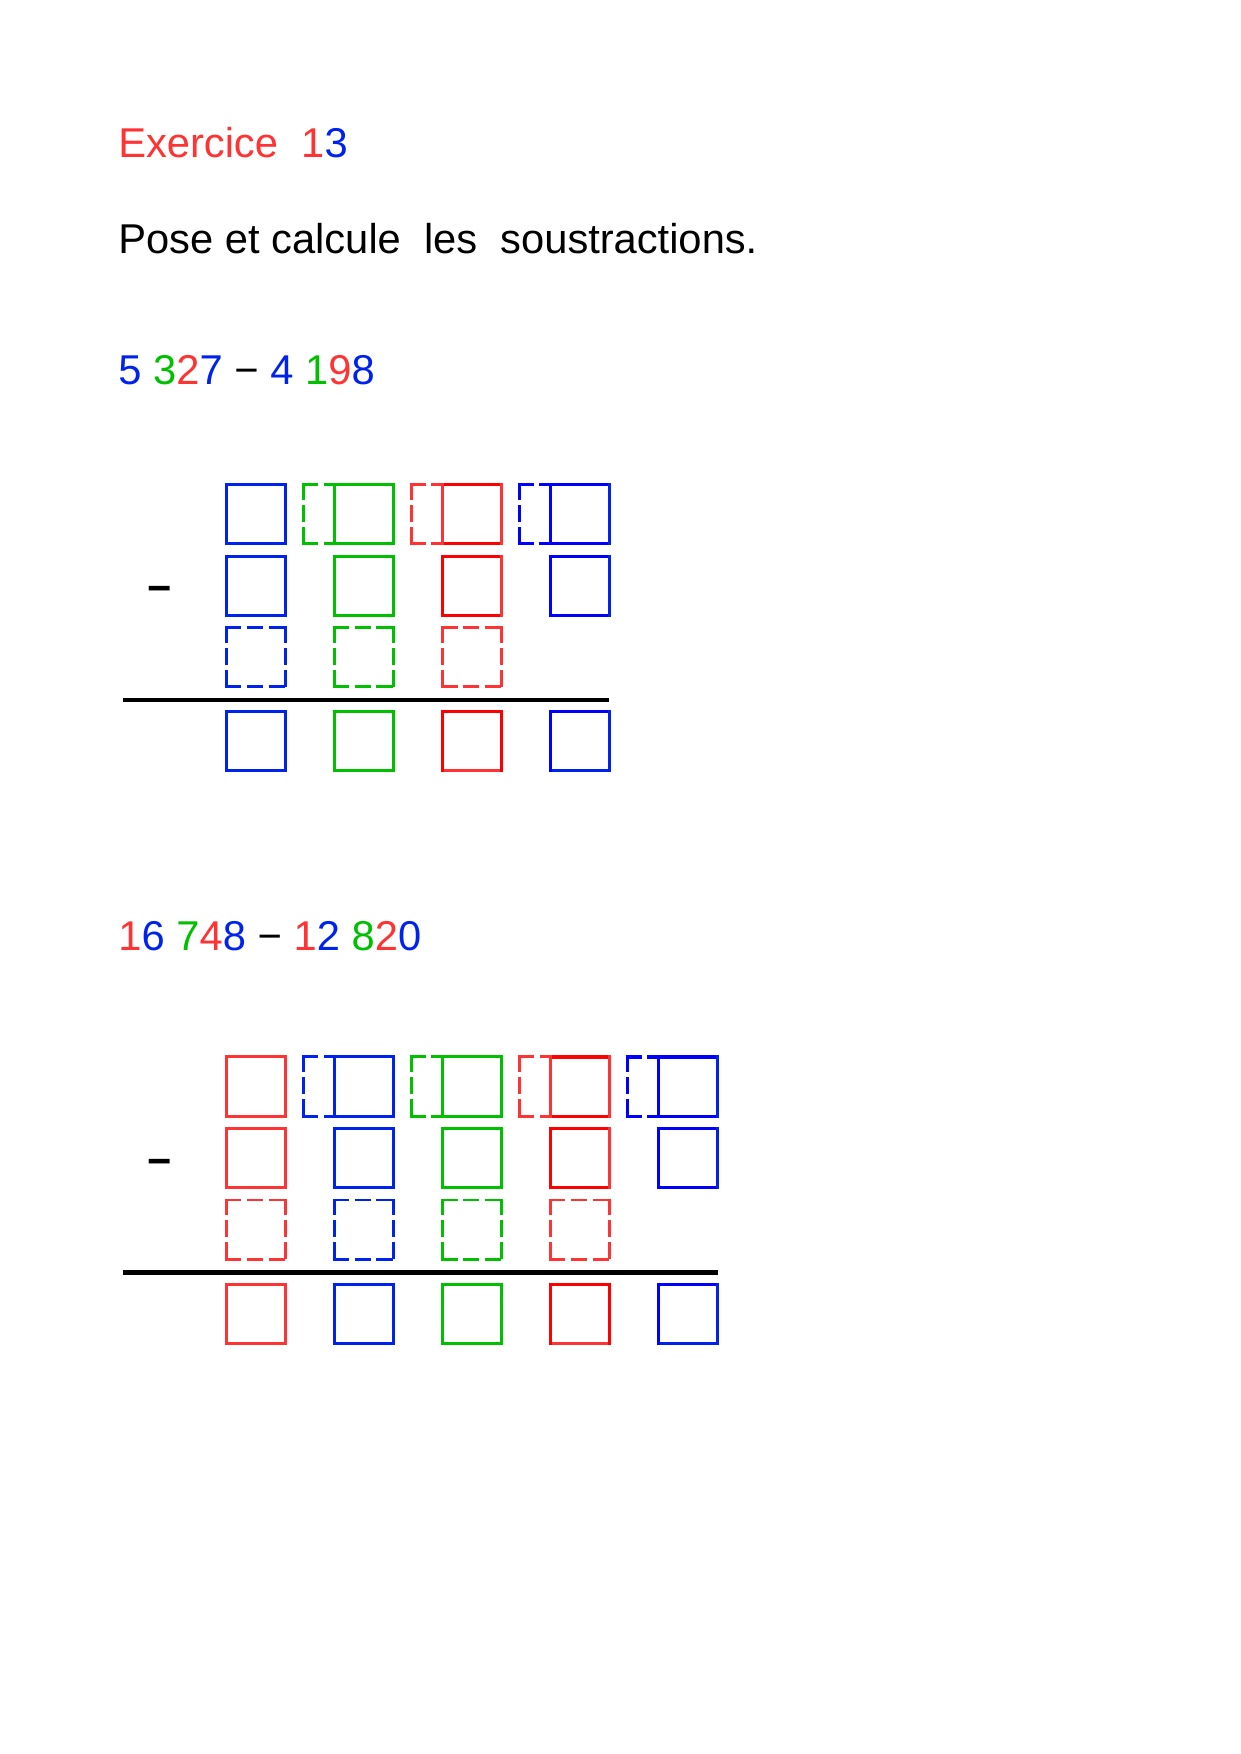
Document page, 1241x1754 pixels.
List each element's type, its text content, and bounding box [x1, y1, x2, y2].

table_cell [519, 626, 550, 685]
table_header [303, 1043, 334, 1055]
table_cell [303, 1258, 334, 1264]
table_cell [228, 486, 284, 542]
table_header [609, 1043, 627, 1055]
table_cell [519, 1342, 550, 1365]
table_cell [411, 1283, 441, 1342]
table_cell [226, 545, 285, 554]
table_cell [609, 1115, 627, 1127]
table_cell [611, 555, 686, 614]
table_cell [501, 1264, 519, 1270]
table_cell [411, 1264, 442, 1270]
table_cell [123, 1275, 195, 1283]
text Exercice 13 [118, 118, 1122, 166]
table_cell [123, 702, 195, 710]
table_cell [442, 691, 501, 698]
table_cell [550, 1264, 609, 1270]
table_header [550, 471, 609, 483]
table_header [393, 1043, 411, 1055]
table_cell [303, 1275, 334, 1283]
table_cell [501, 702, 519, 710]
table_cell [627, 1115, 658, 1127]
table_cell [442, 617, 501, 626]
table_header [285, 471, 303, 483]
table_cell [336, 713, 392, 769]
table_cell [718, 1186, 794, 1198]
table_cell [609, 626, 686, 685]
table_cell [501, 614, 519, 626]
table_cell [123, 542, 195, 554]
table_header [411, 1043, 442, 1055]
table_cell [519, 710, 549, 769]
table_cell [627, 1275, 658, 1283]
table_cell [501, 542, 519, 554]
table_cell [519, 555, 549, 614]
table_cell [123, 1342, 195, 1365]
table_cell [393, 702, 411, 710]
table_cell [611, 483, 686, 542]
table_cell [123, 1258, 195, 1264]
table_cell [226, 685, 285, 691]
table_cell [334, 1199, 393, 1258]
table_cell [195, 1342, 226, 1365]
table_cell [226, 1275, 285, 1283]
table_cell [519, 702, 550, 710]
table_cell [503, 1127, 519, 1186]
table_cell [226, 702, 285, 710]
table_cell [444, 1058, 500, 1114]
table_cell [393, 542, 411, 554]
table_cell [442, 1189, 501, 1198]
table_header [303, 471, 334, 483]
table_cell [519, 769, 550, 793]
table_cell [118, 1199, 123, 1258]
table_cell [118, 1342, 123, 1365]
table_cell − [123, 1127, 195, 1186]
table_cell [285, 702, 303, 710]
table_cell [285, 614, 303, 626]
table_cell [411, 483, 441, 542]
table_cell [611, 1055, 627, 1114]
table_cell [411, 542, 442, 554]
table_header [226, 471, 285, 483]
table_cell [285, 1199, 303, 1258]
table_cell [118, 1127, 123, 1186]
table_cell [442, 772, 501, 793]
table_cell [718, 1342, 794, 1365]
table_cell [609, 698, 686, 710]
table_cell [226, 1264, 285, 1270]
table_cell [118, 1270, 123, 1283]
table_cell [123, 691, 195, 698]
table_cell [411, 614, 442, 626]
table_cell [442, 702, 501, 710]
table_cell [658, 1264, 717, 1270]
table_cell [303, 1264, 334, 1270]
table_cell [501, 1342, 519, 1365]
table_cell [719, 1055, 794, 1114]
table_header [718, 1043, 794, 1055]
table_cell [411, 1275, 442, 1283]
table_cell [550, 1345, 609, 1365]
table_cell [334, 545, 393, 554]
table_cell [393, 1186, 411, 1198]
table_header [686, 471, 1157, 793]
table_cell [395, 483, 411, 542]
table_cell [303, 1127, 333, 1186]
table_cell [226, 626, 285, 685]
table_cell [195, 1199, 226, 1258]
text 5 327 − 4 198 [118, 345, 1122, 393]
table_cell [285, 769, 303, 793]
table_cell [228, 1286, 284, 1342]
table_cell [660, 1059, 716, 1114]
table_cell [658, 1118, 717, 1127]
table_cell [393, 769, 411, 793]
table_cell [334, 691, 393, 698]
table_cell [395, 1055, 411, 1114]
table_cell [519, 1264, 550, 1270]
table_cell [334, 1118, 393, 1127]
table_cell [627, 1055, 657, 1114]
table_cell [609, 691, 686, 698]
table_cell [519, 1115, 550, 1127]
table_cell [411, 769, 442, 793]
table_cell [550, 1118, 609, 1127]
table_cell [550, 685, 609, 691]
table_cell [550, 1199, 609, 1258]
table_cell [336, 486, 392, 542]
table_cell [226, 1118, 285, 1127]
table_cell [118, 1186, 123, 1198]
table_cell [195, 1115, 226, 1127]
table_cell [195, 691, 226, 698]
table_cell [226, 1258, 285, 1264]
table_cell [336, 1130, 392, 1186]
table_cell [118, 710, 123, 769]
table_cell [519, 542, 550, 554]
table_cell [303, 483, 333, 542]
table_header [334, 1043, 393, 1055]
table_cell [719, 1283, 794, 1342]
table_cell [334, 617, 393, 626]
table_cell [552, 486, 608, 542]
table_cell [118, 542, 123, 554]
table_cell [519, 1258, 550, 1264]
table_cell [303, 555, 333, 614]
table_cell [550, 1275, 609, 1283]
table_cell [611, 1283, 627, 1342]
table_cell [226, 1199, 285, 1258]
table_cell [503, 555, 519, 614]
table_cell [411, 1055, 441, 1114]
table_cell [118, 555, 123, 614]
table_cell [660, 1286, 716, 1342]
table_cell [285, 1275, 303, 1283]
table_header [501, 1043, 519, 1055]
table_cell [226, 691, 285, 698]
table_cell [609, 1275, 627, 1283]
table_cell [285, 1264, 303, 1270]
table_cell [503, 710, 519, 769]
table_cell [123, 483, 195, 542]
table_cell [660, 1130, 716, 1186]
table_cell [285, 542, 303, 554]
table_cell [609, 769, 686, 793]
table_cell [501, 1186, 519, 1198]
table_cell [303, 1055, 333, 1114]
table_cell [718, 1115, 794, 1127]
table_cell [123, 614, 195, 626]
table_cell [287, 1283, 303, 1342]
table_cell [519, 614, 550, 626]
table_cell [411, 710, 441, 769]
table_cell [519, 1055, 549, 1114]
table_cell [658, 1258, 717, 1264]
table_cell [718, 1258, 794, 1264]
table_cell [442, 1264, 501, 1270]
table_cell [501, 691, 519, 698]
table_cell [519, 1283, 549, 1342]
table_cell [195, 555, 225, 614]
table_cell − [123, 555, 195, 614]
table_cell [609, 614, 686, 626]
table_cell [444, 1130, 500, 1186]
table_cell [395, 1127, 411, 1186]
table_cell [501, 1258, 519, 1264]
table_cell [334, 1275, 393, 1283]
table_cell [627, 1199, 658, 1258]
table_cell [195, 1264, 226, 1270]
table_cell [393, 614, 411, 626]
table_cell [303, 626, 334, 685]
table_cell [195, 1275, 226, 1283]
table_cell [550, 617, 609, 626]
table_cell [442, 1345, 501, 1365]
table_cell [519, 685, 550, 691]
table_header [118, 1043, 123, 1055]
table_cell [609, 1186, 627, 1198]
table_cell [550, 1189, 609, 1198]
table_cell [501, 1275, 519, 1283]
table_cell [123, 769, 195, 793]
table_cell [411, 1258, 442, 1264]
table_cell [118, 614, 123, 626]
table_cell [334, 702, 393, 710]
table_cell [285, 1258, 303, 1264]
table_cell [393, 1275, 411, 1283]
table_cell [501, 626, 519, 685]
table_header [519, 1043, 550, 1055]
table_cell [719, 1127, 794, 1186]
table_cell [303, 614, 334, 626]
table_cell [336, 1286, 392, 1342]
table_cell [411, 685, 442, 691]
table_cell [519, 1127, 549, 1186]
table_cell [303, 691, 334, 698]
table_cell [287, 1127, 303, 1186]
table_cell [411, 1342, 442, 1365]
table_cell [501, 1115, 519, 1127]
table_cell [442, 1199, 501, 1258]
text Pose et calcule les soustractions. [118, 214, 1122, 262]
table_cell [519, 1275, 550, 1283]
table_header [118, 471, 123, 483]
table_cell [334, 626, 393, 685]
table_cell [444, 558, 500, 614]
table_cell [393, 1115, 411, 1127]
table_cell [411, 626, 442, 685]
table_cell [195, 1127, 225, 1186]
table_cell [627, 1258, 658, 1264]
table_cell [336, 1058, 392, 1114]
table_cell [303, 702, 334, 710]
table_cell [226, 1189, 285, 1198]
table_cell [118, 769, 123, 793]
table_cell [285, 1115, 303, 1127]
table_cell [503, 483, 519, 542]
table_header [393, 471, 411, 483]
table_cell [228, 1058, 284, 1114]
table_cell [658, 1275, 717, 1283]
table_cell [195, 626, 226, 685]
table_cell [123, 1115, 195, 1127]
table_cell [303, 1186, 334, 1198]
table_header [794, 1043, 1157, 1365]
table_cell [550, 626, 609, 685]
table_header [411, 471, 442, 483]
table_cell [195, 483, 225, 542]
table_cell [442, 1118, 501, 1127]
table_cell [195, 542, 226, 554]
table_cell [285, 691, 303, 698]
table_cell [503, 1055, 519, 1114]
table_cell [118, 1283, 123, 1342]
table_cell [609, 1199, 627, 1258]
table_cell [627, 1283, 657, 1342]
table_cell [228, 713, 284, 769]
table_cell [444, 1286, 500, 1342]
table_cell [195, 1055, 225, 1114]
table_header [334, 471, 393, 483]
table_cell [195, 702, 226, 710]
table_cell [609, 1258, 627, 1264]
table_cell [393, 1258, 411, 1264]
table_cell [411, 555, 441, 614]
table_cell [609, 1342, 627, 1365]
table_cell [393, 1342, 411, 1365]
table_header [442, 1043, 501, 1055]
table_cell [393, 1199, 411, 1258]
table_cell [718, 1264, 794, 1270]
table_cell [411, 691, 442, 698]
table_cell [123, 685, 195, 691]
table_cell [411, 1127, 441, 1186]
text 16 748 − 12 820 [118, 912, 1122, 959]
table_header [501, 471, 519, 483]
table_cell [658, 1345, 717, 1365]
table_cell [611, 710, 686, 769]
table_cell [393, 626, 411, 685]
table_cell [411, 1115, 442, 1127]
table_cell [303, 542, 334, 554]
table_cell [228, 558, 284, 614]
table_cell [501, 685, 519, 691]
table_cell [118, 1055, 123, 1114]
table_cell [550, 691, 609, 698]
table_cell [226, 617, 285, 626]
table_cell [285, 1186, 303, 1198]
table_cell [658, 1199, 717, 1258]
table_cell [303, 1115, 334, 1127]
table_cell [334, 1264, 393, 1270]
table_cell [118, 698, 123, 710]
table_cell [123, 1283, 195, 1342]
table_header [195, 1043, 226, 1055]
table_cell [627, 1342, 658, 1365]
table_cell [285, 685, 303, 691]
table_cell [195, 1283, 225, 1342]
table_cell [550, 702, 609, 710]
table_cell [303, 685, 334, 691]
table_cell [609, 542, 686, 554]
table_cell [123, 1199, 195, 1258]
table_cell [334, 772, 393, 793]
table_cell [226, 1345, 285, 1365]
table_cell [303, 1342, 334, 1365]
table_cell [519, 1199, 550, 1258]
table_cell [334, 1345, 393, 1365]
table_cell [444, 713, 500, 769]
table_cell [609, 1264, 627, 1270]
table_cell [627, 1264, 658, 1270]
table_cell [123, 626, 195, 685]
table_cell [627, 1127, 657, 1186]
table_cell [552, 1130, 608, 1186]
table_cell [303, 1283, 333, 1342]
table_cell [519, 483, 549, 542]
table_cell [550, 1258, 609, 1264]
table_cell [395, 1283, 411, 1342]
table_cell [118, 626, 123, 685]
table_header [123, 1043, 195, 1055]
table_header [226, 1043, 285, 1055]
table_cell [718, 1199, 794, 1258]
table_cell [287, 1055, 303, 1114]
table_header [658, 1043, 717, 1055]
table_cell [658, 1189, 717, 1198]
table_cell [393, 1264, 411, 1270]
table_cell [285, 626, 303, 685]
table_cell [442, 545, 501, 554]
table_cell [501, 769, 519, 793]
table_cell [118, 1115, 123, 1127]
table_cell [334, 1189, 393, 1198]
table_cell [393, 685, 411, 691]
table_header [195, 471, 226, 483]
table_header [285, 1043, 303, 1055]
table_cell [123, 1055, 195, 1114]
table_cell [552, 1059, 608, 1114]
table_cell [718, 1270, 794, 1283]
table_cell [395, 710, 411, 769]
table_cell [609, 685, 686, 691]
table_cell [285, 1342, 303, 1365]
table_cell [287, 483, 303, 542]
table_cell [334, 685, 393, 691]
table_cell [550, 545, 609, 554]
table_cell [611, 1127, 627, 1186]
table_cell [501, 1199, 519, 1258]
table_cell [195, 685, 226, 691]
table_cell [123, 1186, 195, 1198]
table_cell [503, 1283, 519, 1342]
table_cell [519, 1186, 550, 1198]
table_header [123, 471, 195, 483]
table_cell [195, 769, 226, 793]
table_cell [303, 710, 333, 769]
table_header [609, 471, 686, 483]
table_cell [442, 1258, 501, 1264]
table_cell [411, 702, 442, 710]
table_cell [336, 558, 392, 614]
table_cell [226, 772, 285, 793]
table_cell [411, 1186, 442, 1198]
table_cell [195, 614, 226, 626]
table_cell [550, 772, 609, 793]
table_cell [444, 486, 500, 542]
table_cell [552, 558, 608, 614]
table_header [627, 1043, 658, 1055]
table_cell [123, 1264, 195, 1270]
table_cell [303, 769, 334, 793]
table_cell [118, 483, 123, 542]
table_cell [303, 1199, 334, 1258]
table_cell [334, 1258, 393, 1264]
table_cell [195, 710, 225, 769]
table_cell [287, 710, 303, 769]
table_cell [228, 1130, 284, 1186]
table_cell [411, 1199, 442, 1258]
table_cell [519, 691, 550, 698]
table_cell [552, 713, 608, 769]
table_cell [395, 555, 411, 614]
table_header [442, 471, 501, 483]
table_cell [123, 710, 195, 769]
table_cell [287, 555, 303, 614]
table_cell [195, 1186, 226, 1198]
table_cell [393, 691, 411, 698]
table_cell [552, 1286, 608, 1342]
table_header [519, 471, 550, 483]
table_cell [442, 1275, 501, 1283]
table_header [550, 1043, 609, 1055]
table_cell [442, 626, 501, 685]
table_cell [195, 1258, 226, 1264]
table_cell [442, 685, 501, 691]
table_cell [627, 1186, 658, 1198]
